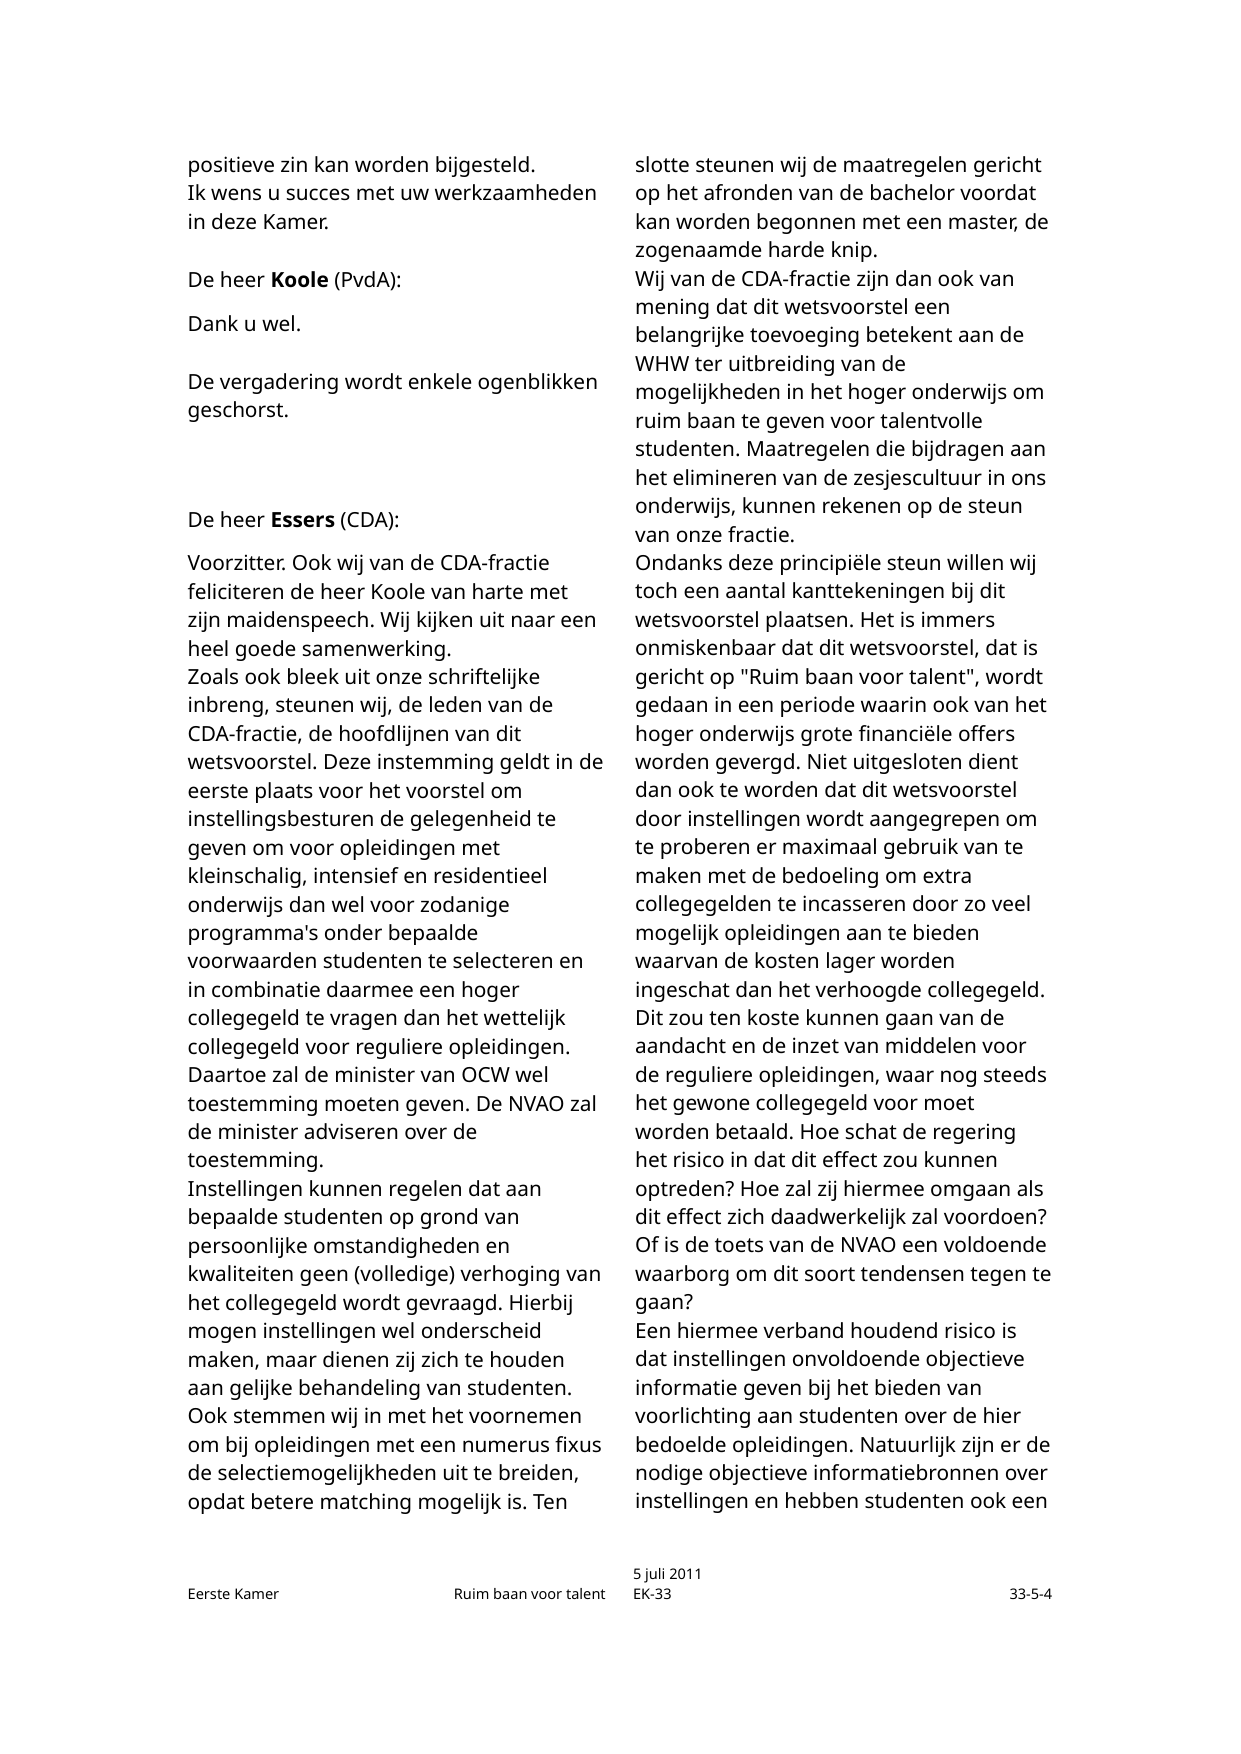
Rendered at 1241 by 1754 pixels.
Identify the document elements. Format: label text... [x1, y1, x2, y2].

text Een hiermee verband houdend risico is dat instellingen onvoldoende objectieve informatie geven bij het bieden van voorlichting aan studenten over de hier bedoelde opleidingen. Natuurlijk zijn er de nodige objectieve informatiebronnen over instellingen en hebben studenten ook een [635, 1316, 1053, 1515]
text Dank u wel. [187, 309, 605, 337]
text positieve zin kan worden bijgesteld. [187, 150, 605, 178]
text De heer Essers (CDA): [187, 505, 605, 533]
text De heer Koole (PvdA): [187, 265, 605, 294]
text slotte steunen wij de maatregelen gericht op het afronden van de bachelor voordat kan worden begonnen met een master, de zogenaamde harde knip. [635, 150, 1053, 264]
text De vergadering wordt enkele ogenblikken geschorst. [187, 367, 605, 424]
text Voorzitter. Ook wij van de CDA-fractie feliciteren de heer Koole van harte met zijn maidenspeech. Wij kijken uit naar een heel goede samenwerking. [187, 548, 605, 662]
text Instellingen kunnen regelen dat aan bepaalde studenten op grond van persoonlijke omstandigheden en kwaliteiten geen (volledige) verhoging van het collegegeld wordt gevraagd. Hierbij mogen instellingen wel onderscheid maken, maar dienen zij zich te houden aan gelijke behandeling van studenten. Ook stemmen wij in met het voornemen om bij opleidingen met een numerus fixus de selectiemogelijkheden uit te breiden, opdat betere matching mogelijk is. Ten [187, 1174, 605, 1515]
text Zoals ook bleek uit onze schriftelijke inbreng, steunen wij, de leden van de CDA-fractie, de hoofdlijnen van dit wetsvoorstel. Deze instemming geldt in de eerste plaats voor het voorstel om instellingsbesturen de gelegenheid te geven om voor opleidingen met kleinschalig, intensief en residentieel onderwijs dan wel voor zodanige programma's onder bepaalde voorwaarden studenten te selecteren en in combinatie daarmee een hoger collegegeld te vragen dan het wettelijk collegegeld voor reguliere opleidingen. Daartoe zal de minister van OCW wel toestemming moeten geven. De NVAO zal de minister adviseren over de toestemming. [187, 662, 605, 1174]
text Wij van de CDA-fractie zijn dan ook van mening dat dit wetsvoorstel een belangrijke toevoeging betekent aan de WHW ter uitbreiding van de mogelijkheden in het hoger onderwijs om ruim baan te geven voor talentvolle studenten. Maatregelen die bijdragen aan het elimineren van de zesjescultuur in ons onderwijs, kunnen rekenen op de steun van onze fractie. [635, 264, 1053, 548]
text  [187, 454, 605, 482]
text Ondanks deze principiële steun willen wij toch een aantal kanttekeningen bij dit wetsvoorstel plaatsen. Het is immers onmiskenbaar dat dit wetsvoorstel, dat is gericht op "Ruim baan voor talent", wordt gedaan in een periode waarin ook van het hoger onderwijs grote financiële offers worden gevergd. Niet uitgesloten dient dan ook te worden dat dit wetsvoorstel door instellingen wordt aangegrepen om te proberen er maximaal gebruik van te maken met de bedoeling om extra collegegelden te incasseren door zo veel mogelijk opleidingen aan te bieden waarvan de kosten lager worden ingeschat dan het verhoogde collegegeld. Dit zou ten koste kunnen gaan van de aandacht en de inzet van middelen voor de reguliere opleidingen, waar nog steeds het gewone collegegeld voor moet worden betaald. Hoe schat de regering het risico in dat dit effect zou kunnen optreden? Hoe zal zij hiermee omgaan als dit effect zich daadwerkelijk zal voordoen? Of is de toets van de NVAO een voldoende waarborg om dit soort tendensen tegen te gaan? [635, 548, 1053, 1316]
text Ik wens u succes met uw werkzaamheden in deze Kamer. [187, 178, 605, 235]
